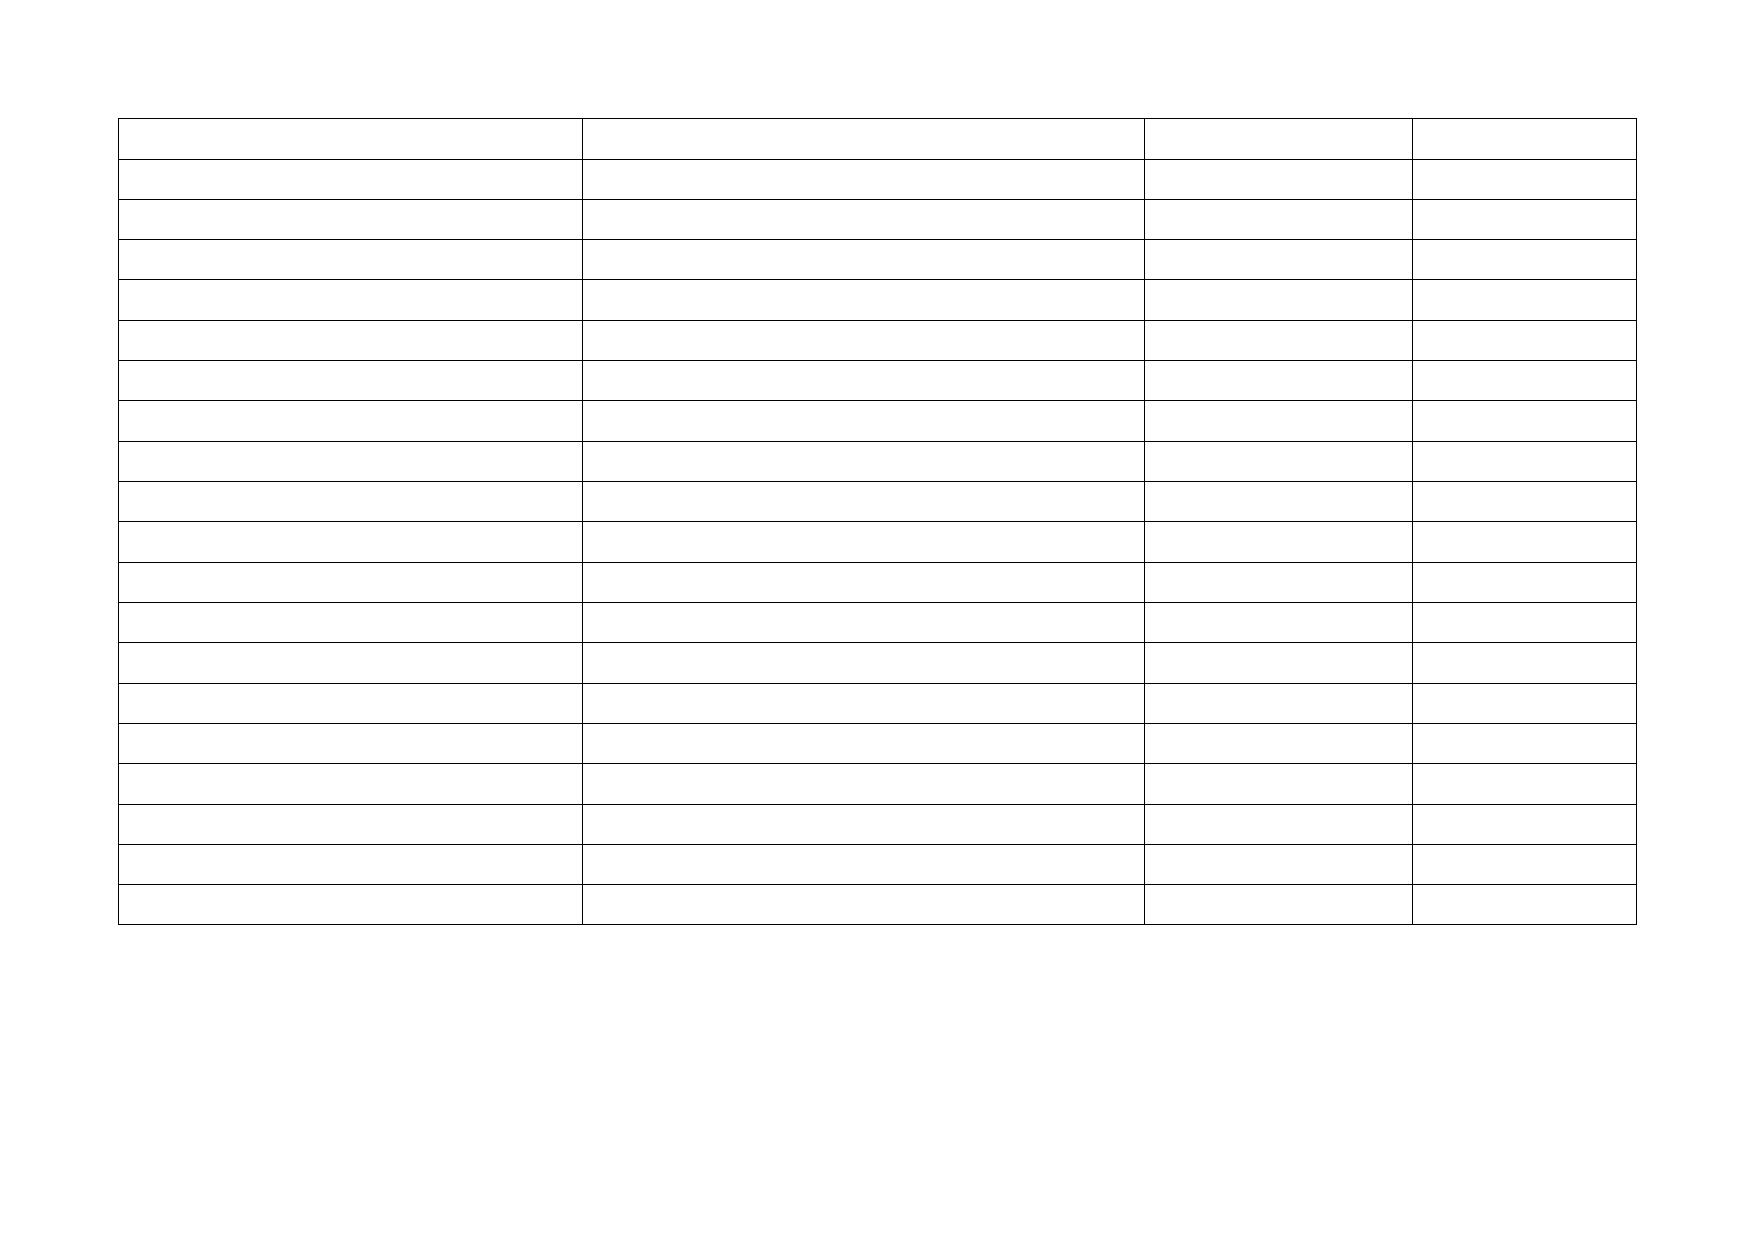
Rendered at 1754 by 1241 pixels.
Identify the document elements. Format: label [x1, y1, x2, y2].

table_cell [1413, 321, 1636, 360]
table_cell [119, 401, 582, 441]
table_cell [583, 119, 1144, 158]
table_cell [583, 482, 1144, 521]
table_cell [583, 643, 1144, 682]
table_cell [1145, 643, 1412, 682]
table_cell [119, 684, 582, 723]
table_cell [583, 200, 1144, 239]
table_cell [1413, 240, 1636, 279]
table_cell [1413, 845, 1636, 884]
table_cell [1413, 442, 1636, 481]
table_cell [119, 805, 582, 844]
table_cell [119, 522, 582, 562]
table_cell [1145, 160, 1412, 199]
table_cell [583, 240, 1144, 279]
table_cell [1413, 885, 1636, 924]
table_cell [1413, 361, 1636, 400]
table_cell [1145, 684, 1412, 723]
table_cell [119, 240, 582, 279]
table_cell [119, 885, 582, 924]
table_cell [1413, 280, 1636, 320]
table_cell [583, 321, 1144, 360]
table_cell [119, 764, 582, 803]
table_cell [1413, 563, 1636, 602]
table_cell [1413, 200, 1636, 239]
table_cell [583, 885, 1144, 924]
table_cell [583, 563, 1144, 602]
table_cell [583, 361, 1144, 400]
table_cell [119, 563, 582, 602]
table_cell [1145, 764, 1412, 803]
table_cell [1413, 724, 1636, 763]
table_cell [119, 845, 582, 884]
table_cell [1145, 805, 1412, 844]
table_cell [119, 200, 582, 239]
table_cell [583, 724, 1144, 763]
table_cell [1145, 119, 1412, 158]
table_cell [1145, 361, 1412, 400]
table_cell [583, 442, 1144, 481]
table_cell [583, 764, 1144, 803]
table_cell [1413, 684, 1636, 723]
table_cell [583, 845, 1144, 884]
table_cell [1413, 643, 1636, 682]
table_cell [583, 603, 1144, 642]
table_cell [1145, 563, 1412, 602]
table_cell [1145, 240, 1412, 279]
table_cell [119, 724, 582, 763]
table_cell [1145, 603, 1412, 642]
table_cell [1413, 805, 1636, 844]
table_cell [583, 280, 1144, 320]
table_cell [1145, 280, 1412, 320]
table_cell [1413, 401, 1636, 441]
table_cell [1145, 724, 1412, 763]
table_cell [119, 361, 582, 400]
table_cell [119, 119, 582, 158]
table_cell [1413, 160, 1636, 199]
table_cell [583, 805, 1144, 844]
table_cell [119, 442, 582, 481]
table_cell [1145, 522, 1412, 562]
table_cell [583, 401, 1144, 441]
table_cell [583, 160, 1144, 199]
table_cell [1145, 885, 1412, 924]
table_cell [1145, 321, 1412, 360]
table_cell [119, 603, 582, 642]
table_cell [1145, 845, 1412, 884]
table_cell [583, 522, 1144, 562]
table_cell [119, 643, 582, 682]
table_cell [119, 321, 582, 360]
table_cell [119, 280, 582, 320]
table_cell [1413, 482, 1636, 521]
table_cell [1145, 482, 1412, 521]
table_cell [1413, 603, 1636, 642]
table_cell [1145, 200, 1412, 239]
table_cell [119, 160, 582, 199]
table_cell [1145, 401, 1412, 441]
table_cell [1413, 119, 1636, 158]
table_cell [1145, 442, 1412, 481]
table_cell [583, 684, 1144, 723]
table_cell [1413, 522, 1636, 562]
table_cell [1413, 764, 1636, 803]
table_cell [119, 482, 582, 521]
